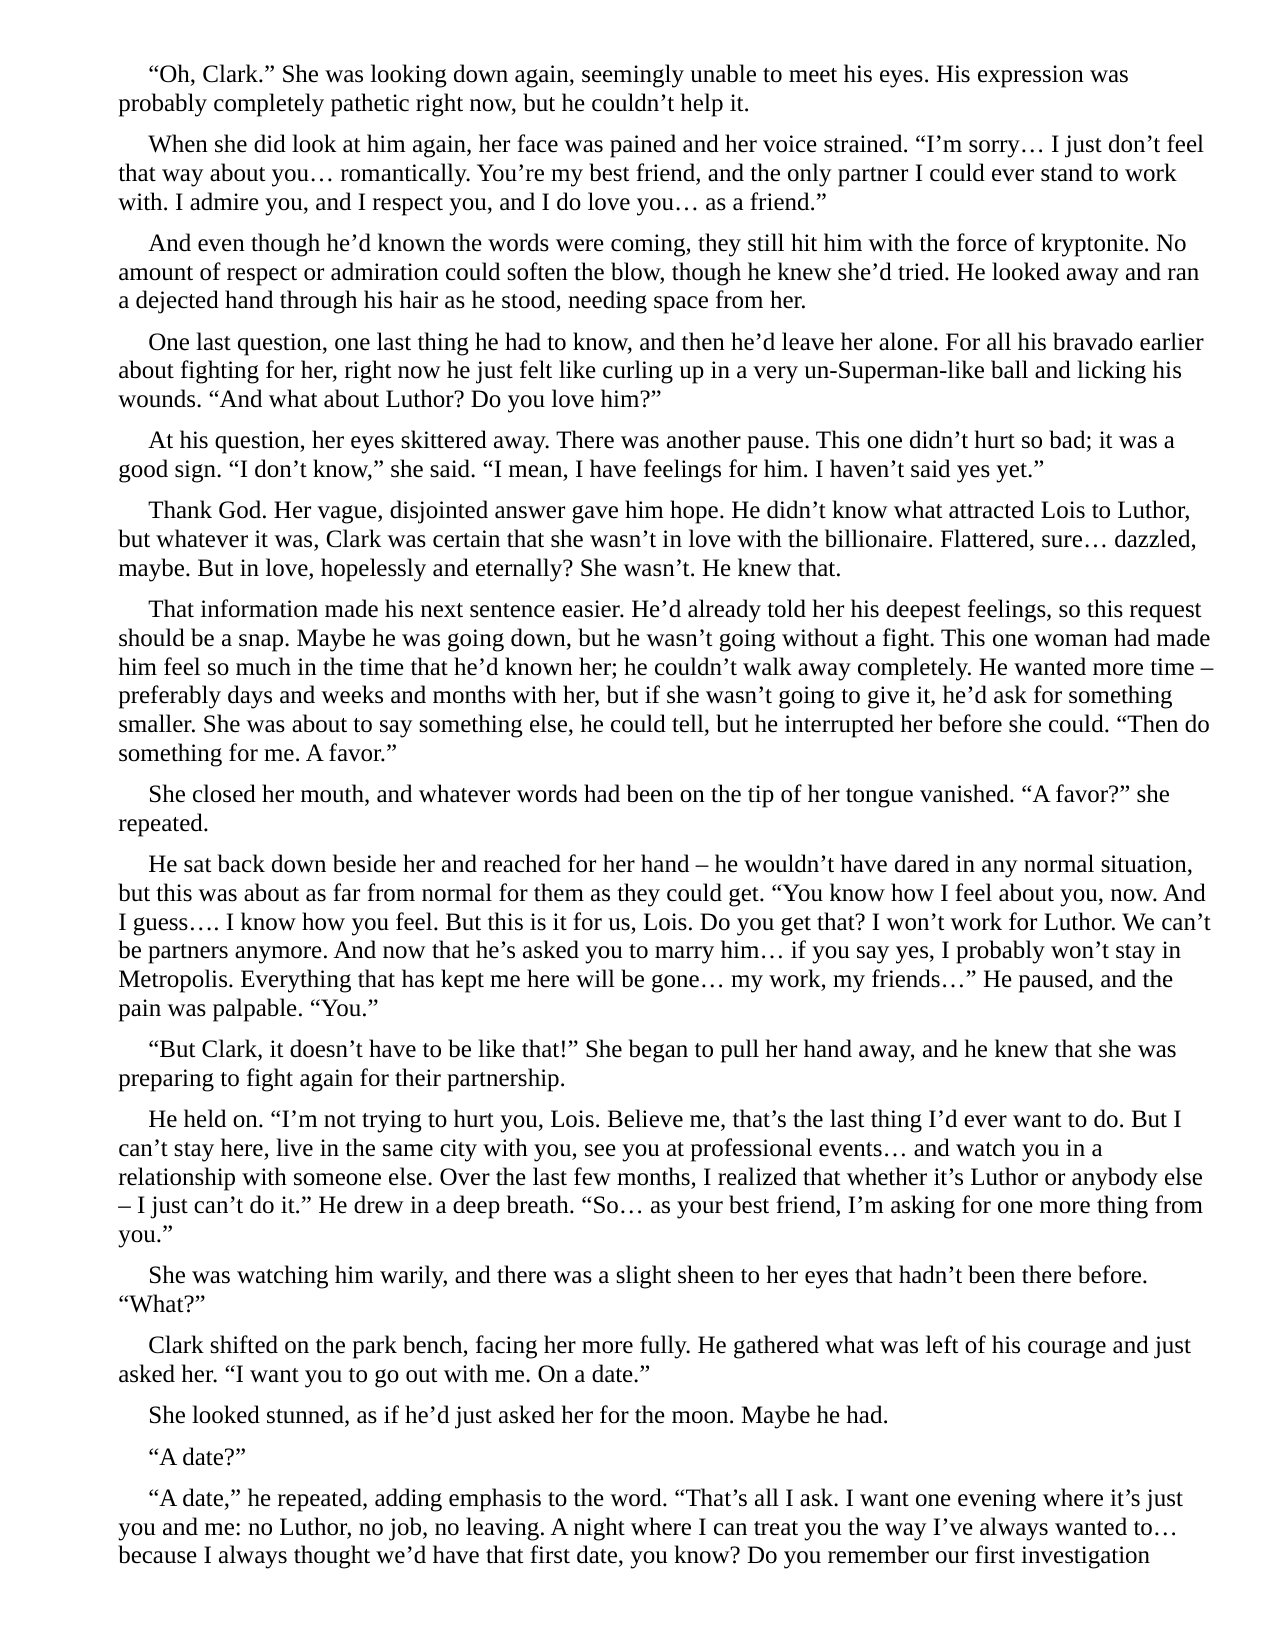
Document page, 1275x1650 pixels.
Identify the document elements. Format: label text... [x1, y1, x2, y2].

text That information made his next sentence easier. He’d already told her his deepest feelings, so this request should be a snap. Maybe he was going down, but he wasn’t going without a fight. This one woman had made him feel so much in the time that he’d known her; he couldn’t walk away completely. He wanted more time – preferably days and weeks and months with her, but if she wasn’t going to give it, he’d ask for something smaller. She was about to say something else, he could tell, but he interrupted her before she could. “Then do something for me. A favor.” [118, 594, 1216, 767]
text One last question, one last thing he had to know, and then he’d leave her alone. For all his bravado earlier about fighting for her, right now he just felt like curling up in a very un-Superman-like ball and licking his wounds. “And what about Luthor? Do you love him?” [118, 327, 1216, 413]
text He held on. “I’m not trying to hurt you, Lois. Believe me, that’s the last thing I’d ever want to do. But I can’t stay here, live in the same city with you, see you at professional events… and watch you in a relationship with someone else. Over the last few months, I realized that whether it’s Luthor or anybody else – I just can’t do it.” He drew in a deep breath. “So… as your best friend, I’m asking for one more thing from you.” [118, 1104, 1216, 1248]
text “A date,” he repeated, adding emphasis to the word. “That’s all I ask. I want one evening where it’s just you and me: no Luthor, no job, no leaving. A night where I can treat you the way I’ve always wanted to… because I always thought we’d have that first date, you know? Do you remember our first investigation [118, 1483, 1216, 1569]
text “But Clark, it doesn’t have to be like that!” She began to pull her hand away, and he knew that she was preparing to fight again for their partnership. [118, 1034, 1216, 1092]
text And even though he’d known the words were coming, they still hit him with the force of kryptonite. No amount of respect or admiration could soften the blow, though he knew she’d tried. He looked away and ran a dejected hand through his hair as he stood, needing space from her. [118, 228, 1216, 314]
text Thank God. Her vague, disjointed answer gave him hope. He didn’t know what attracted Lois to Luthor, but whatever it was, Clark was certain that she wasn’t in love with the billionaire. Flattered, sure… dazzled, maybe. But in love, hopelessly and eternally? She wasn’t. He knew that. [118, 495, 1216, 582]
text At his question, her eyes skittered away. There was another pause. This one didn’t hurt so bad; it was a good sign. “I don’t know,” she said. “I mean, I have feelings for him. I haven’t said yes yet.” [118, 425, 1216, 483]
text She looked stunned, as if he’d just asked her for the moon. Maybe he had. [118, 1400, 1216, 1429]
text She was watching him warily, and there was a slight sheen to her eyes that hadn’t been there before. “What?” [118, 1260, 1216, 1318]
text “Oh, Clark.” She was looking down again, seemingly unable to meet his eyes. His expression was probably completely pathetic right now, but he couldn’t help it. [118, 59, 1216, 117]
text When she did look at him again, her face was pained and her voice strained. “I’m sorry… I just don’t feel that way about you… romantically. You’re my best friend, and the only partner I could ever stand to work with. I admire you, and I respect you, and I do love you… as a friend.” [118, 129, 1216, 215]
text He sat back down beside her and reached for her hand – he wouldn’t have dared in any normal situation, but this was about as far from normal for them as they could get. “You know how I feel about you, now. And I guess…. I know how you feel. But this is it for us, Lois. Do you get that? I won’t work for Luthor. We can’t be partners anymore. And now that he’s asked you to marry him… if you say yes, I probably won’t stay in Metropolis. Everything that has kept me here will be gone… my work, my friends…” He paused, and the pain was palpable. “You.” [118, 849, 1216, 1022]
text “A date?” [118, 1442, 1216, 1470]
text She closed her mouth, and whatever words had been on the tip of her tongue vanished. “A favor?” she repeated. [118, 779, 1216, 837]
text Clark shifted on the park bench, facing her more fully. He gathered what was left of his courage and just asked her. “I want you to go out with me. On a date.” [118, 1330, 1216, 1388]
